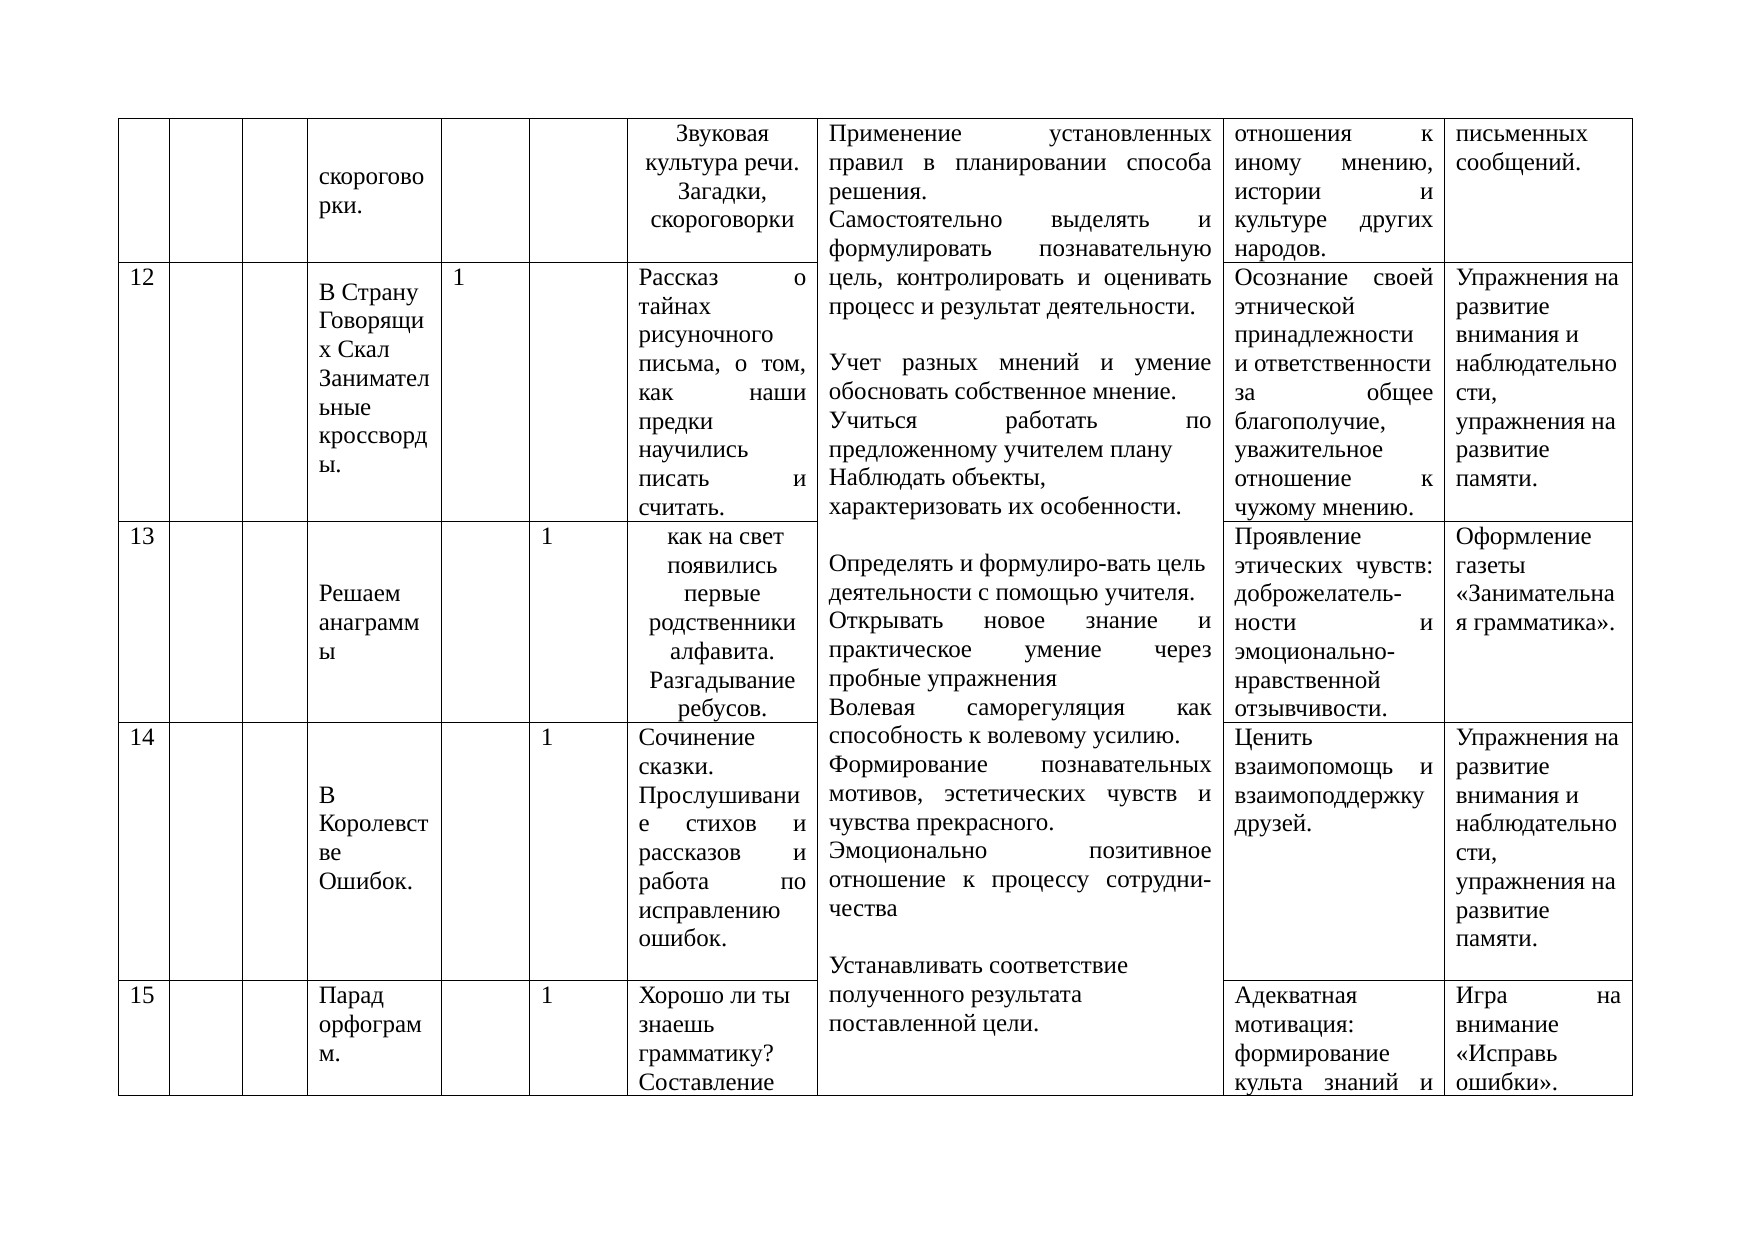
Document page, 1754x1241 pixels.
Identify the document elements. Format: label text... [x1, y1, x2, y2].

table_cell [170, 522, 242, 722]
table_cell [442, 119, 529, 262]
table_cell Проявление этических чувств: доброжелатель-ности и эмоционально-нравственной отзывчивости. [1224, 522, 1444, 722]
table_cell [243, 981, 307, 1095]
table_cell [119, 119, 169, 262]
table_cell Решаем анаграммы [308, 522, 441, 722]
table_cell 1 [442, 263, 529, 521]
table_cell скороговорки. [308, 119, 441, 262]
table_cell 15 [119, 981, 169, 1095]
table_cell 12 [119, 263, 169, 521]
table_cell Игра на внимание «Исправь ошибки». [1445, 981, 1632, 1095]
table_cell [243, 723, 307, 980]
table_cell Упражнения на развитие внимания и наблюдательности, упражнения на развитие памяти. [1445, 263, 1632, 521]
table_cell Ценить взаимопомощь и взаимоподдержку друзей. [1224, 723, 1444, 980]
table_cell Звуковая культура речи. Загадки, скороговорки [628, 119, 817, 262]
table_cell отношения к иному мнению, истории и культуре других народов. [1224, 119, 1444, 262]
table_cell 1 [530, 981, 627, 1095]
table_cell [442, 522, 529, 722]
table_cell [442, 723, 529, 980]
table_cell [530, 119, 627, 262]
table_cell письменных сообщений. [1445, 119, 1632, 262]
table_cell В Королевстве Ошибок. [308, 723, 441, 980]
table_cell Парад орфограмм. [308, 981, 441, 1095]
table_cell Осознание своей этнической принадлежности и ответственности за общее благополучие, уважительное отношение к чужому мнению. [1224, 263, 1444, 521]
table_cell [243, 263, 307, 521]
table_cell [243, 522, 307, 722]
table_cell [530, 263, 627, 521]
table_cell Сочинение сказки. Прослушивание стихов и рассказов и работа по исправлению ошибок. [628, 723, 817, 980]
table_cell 14 [119, 723, 169, 980]
table_cell Оформление газеты «Занимательная грамматика». [1445, 522, 1632, 722]
table_cell В Страну Говорящих Скал Занимательные кроссворды. [308, 263, 441, 521]
table_cell Рассказ о тайнах рисуночного письма, о том, как наши предки научились писать и считать. [628, 263, 817, 521]
table_cell 13 [119, 522, 169, 722]
table_cell [170, 263, 242, 521]
table_cell [442, 981, 529, 1095]
table_cell Адекватная мотивация: формирование культа знаний и [1224, 981, 1444, 1095]
table_cell [170, 119, 242, 262]
table_cell 1 [530, 522, 627, 722]
table_cell [243, 119, 307, 262]
table_cell как на свет появились первые родственники алфавита. Разгадывание ребусов. [628, 522, 817, 722]
table_cell Хорошо ли ты знаешь грамматику? Составление [628, 981, 817, 1095]
table_cell Упражнения на развитие внимания и наблюдательности, упражнения на развитие памяти. [1445, 723, 1632, 980]
table_cell [170, 723, 242, 980]
table_cell Применение установленных правил в планировании способа решения. Самостоятельно выделять и формулировать познавательную цель, контролировать и оценивать процесс и результат деятельности. Учет разных мнений и умение обосновать собственное мнение. Учиться работать по предложенному учителем плану Наблюдать объекты, характеризовать их особенности. Определять и формулиро-вать цель деятельности с помощью учителя. Открывать новое знание и практическое умение через пробные упражнения Волевая саморегуляция как способность к волевому усилию. Формирование познавательных мотивов, эстетических чувств и чувства прекрасного. Эмоционально позитивное отношение к процессу сотрудни-чества Устанавливать соответствие полученного результата поставленной цели. [818, 119, 1223, 1095]
table_cell 1 [530, 723, 627, 980]
table_cell [170, 981, 242, 1095]
